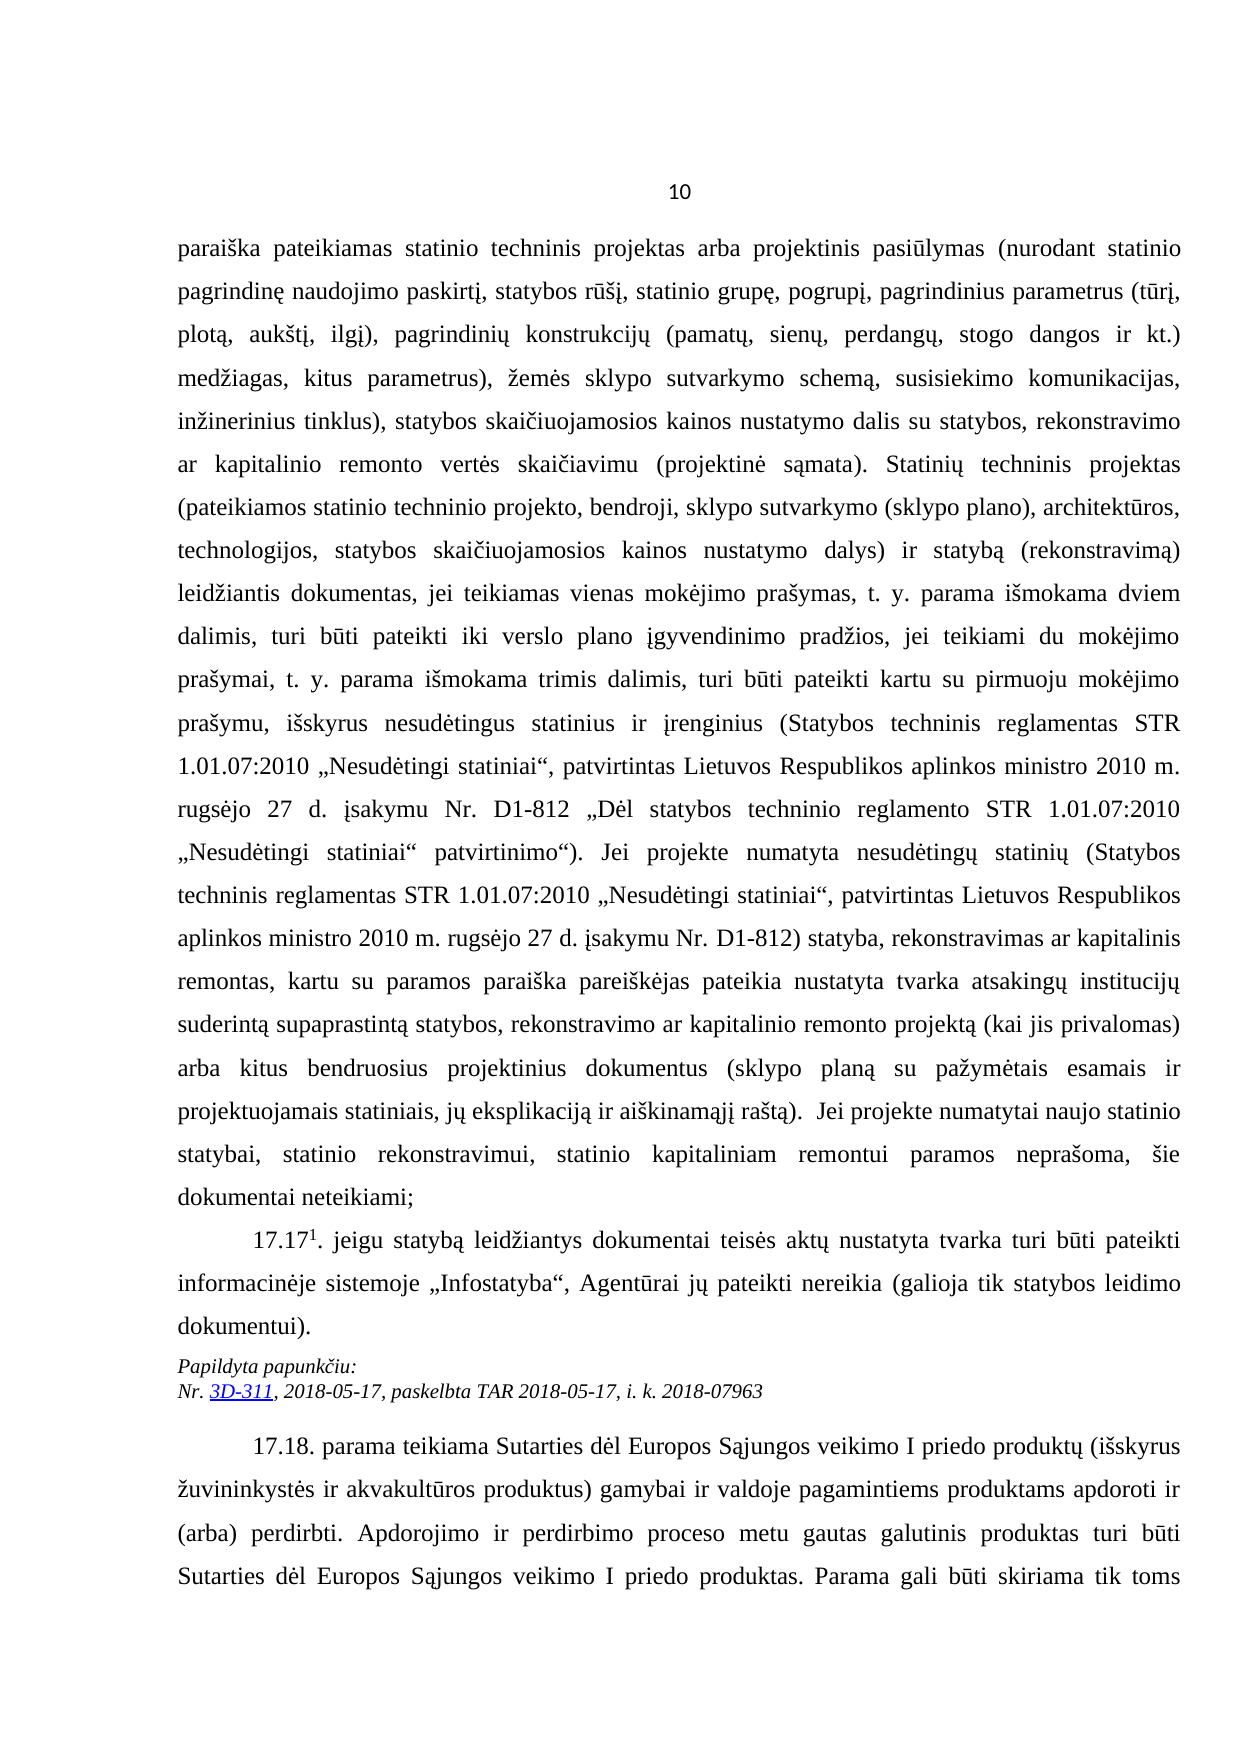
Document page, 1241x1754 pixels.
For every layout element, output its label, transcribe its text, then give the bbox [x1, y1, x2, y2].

text 17.171. jeigu statybą leidžiantys dokumentai teisės aktų nustatyta tvarka turi būti pateikti informacinėje sistemoje „Infostatyba“, Agentūrai jų pateikti nereikia (galioja tik statybos leidimo dokumentui). [177, 1225, 1181, 1340]
text 17.18. parama teikiama Sutarties dėl Europos Sąjungos veikimo I priedo produktų (išskyrus žuvininkystės ir akvakultūros produktus) gamybai ir valdoje pagamintiems produktams apdoroti ir (arba) perdirbti. Apdorojimo ir perdirbimo proceso metu gautas galutinis produktas turi būti Sutarties dėl Europos Sąjungos veikimo I priedo produktas. Parama gali būti skiriama tik toms [177, 1431, 1181, 1589]
text paraiška pateikiamas statinio techninis projektas arba projektinis pasiūlymas (nurodant statinio pagrindinę naudojimo paskirtį, statybos rūšį, statinio grupę, pogrupį, pagrindinius parametrus (tūrį, plotą, aukštį, ilgį), pagrindinių konstrukcijų (pamatų, sienų, perdangų, stogo dangos ir kt.) medžiagas, kitus parametrus), žemės sklypo sutvarkymo schemą, susisiekimo komunikacijas, inžinerinius tinklus), statybos skaičiuojamosios kainos nustatymo dalis su statybos, rekonstravimo ar kapitalinio remonto vertės skaičiavimu (projektinė sąmata). Statinių techninis projektas (pateikiamos statinio techninio projekto, bendroji, sklypo sutvarkymo (sklypo plano), architektūros, technologijos, statybos skaičiuojamosios kainos nustatymo dalys) ir statybą (rekonstravimą) leidžiantis dokumentas, jei teikiamas vienas mokėjimo prašymas, t. y. parama išmokama dviem dalimis, turi būti pateikti iki verslo plano įgyvendinimo pradžios, jei teikiami du mokėjimo prašymai, t. y. parama išmokama trimis dalimis, turi būti pateikti kartu su pirmuoju mokėjimo prašymu, išskyrus nesudėtingus statinius ir įrenginius (Statybos techninis reglamentas STR 1.01.07:2010 „Nesudėtingi statiniai“, patvirtintas Lietuvos Respublikos aplinkos ministro 2010 m. rugsėjo 27 d. įsakymu Nr. D1-812 „Dėl statybos techninio reglamento STR 1.01.07:2010 „Nesudėtingi statiniai“ patvirtinimo“). Jei projekte numatyta nesudėtingų statinių (Statybos techninis reglamentas STR 1.01.07:2010 „Nesudėtingi statiniai“, patvirtintas Lietuvos Respublikos aplinkos ministro 2010 m. rugsėjo 27 d. įsakymu Nr. D1-812) statyba, rekonstravimas ar kapitalinis remontas, kartu su paramos paraiška pareiškėjas pateikia nustatyta tvarka atsakingų institucijų suderintą supaprastintą statybos, rekonstravimo ar kapitalinio remonto projektą (kai jis privalomas) arba kitus bendruosius projektinius dokumentus (sklypo planą su pažymėtais esamais ir projektuojamais statiniais, jų eksplikaciją ir aiškinamąjį raštą). Jei projekte numatytai naujo statinio statybai, statinio rekonstravimui, statinio kapitaliniam remontui paramos neprašoma, šie dokumentai neteikiami; [177, 233, 1181, 1211]
text Nr. 3D-311, 2018-05-17, paskelbta TAR 2018-05-17, i. k. 2018-07963 [177, 1378, 1181, 1403]
text Papildyta papunkčiu: [177, 1354, 1181, 1378]
